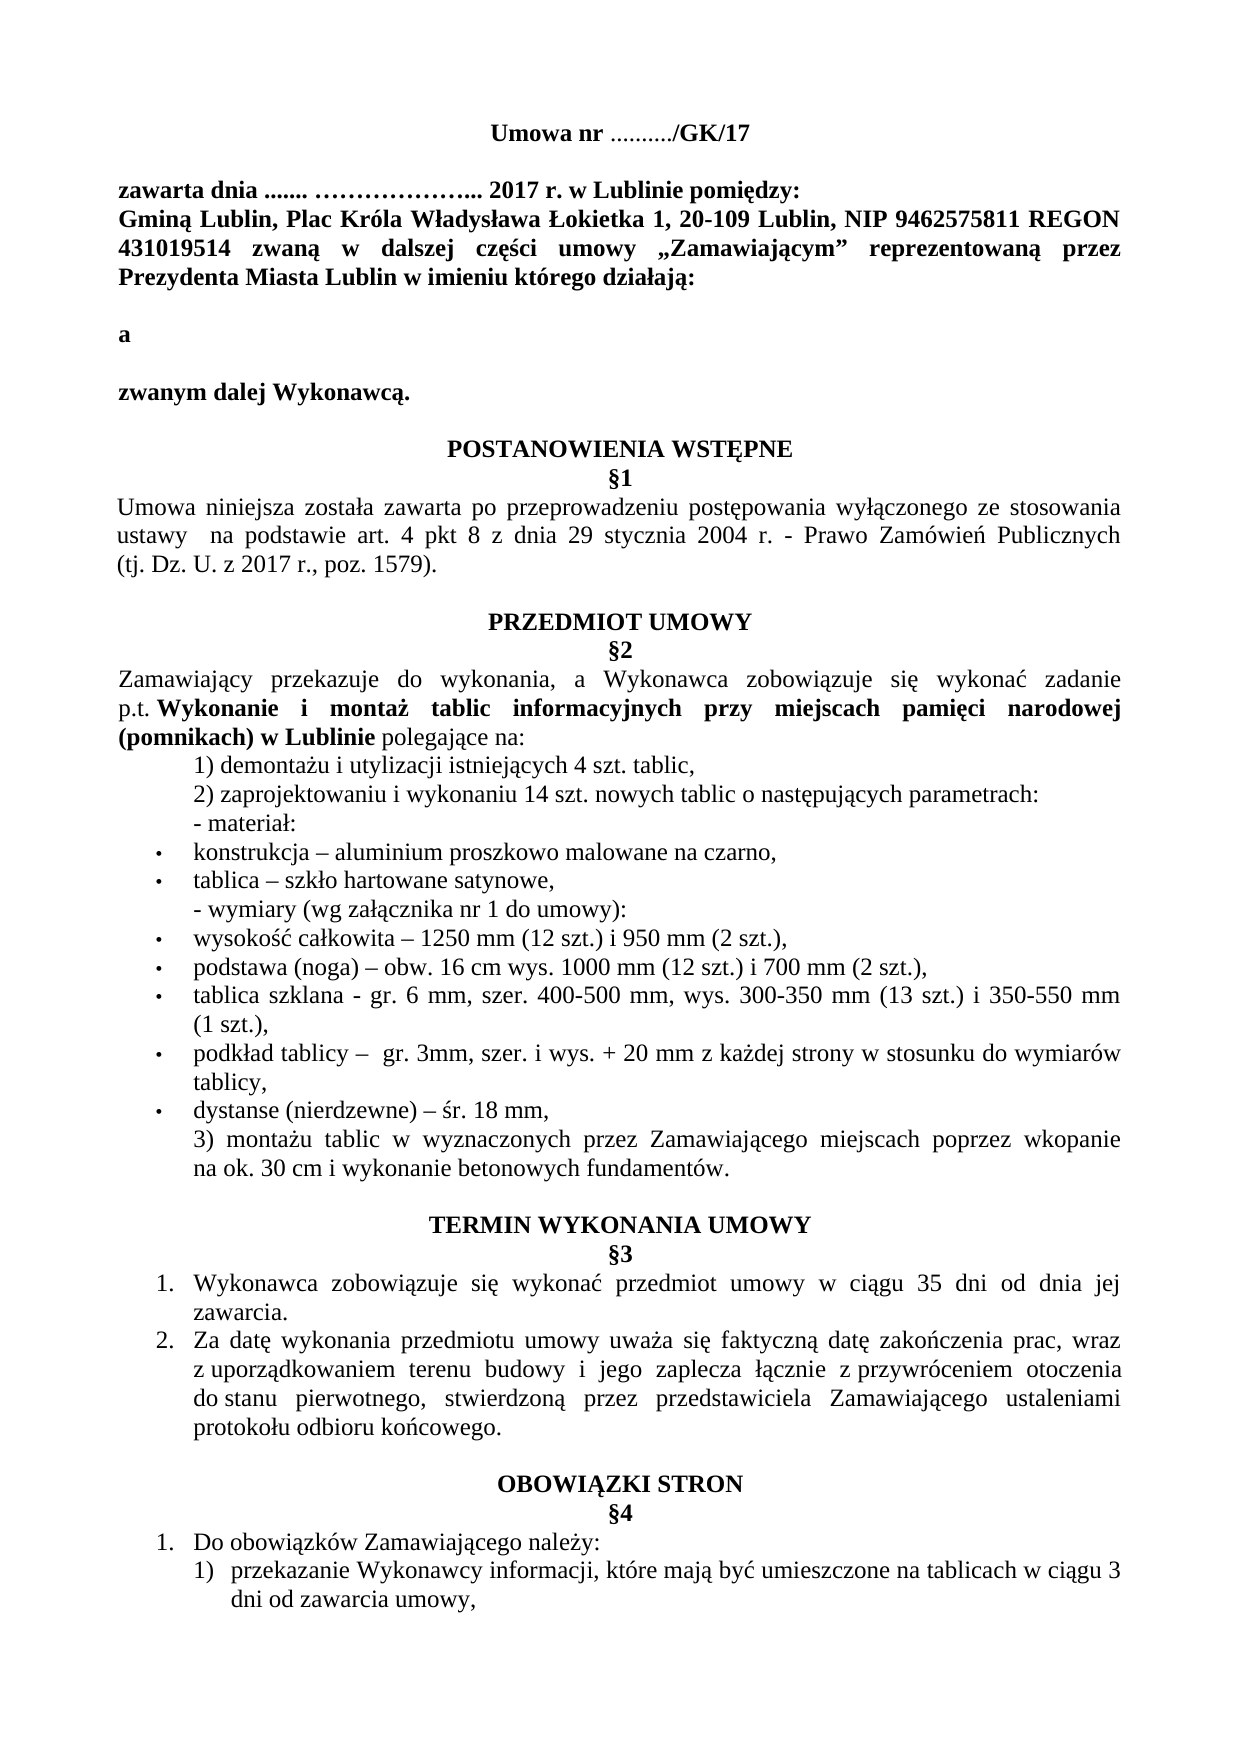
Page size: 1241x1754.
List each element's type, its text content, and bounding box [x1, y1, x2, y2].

list podkład tablicy – gr. 3mm, szer. i wys. + 20 mm z każdej strony w stosunku do wymiarów tablicy, [156, 1038, 1122, 1096]
list Do obowiązków Zamawiającego należy: [156, 1527, 1122, 1556]
text Zamawiający przekazuje do wykonania, a Wykonawca zobowiązuje się wykonać zadanie p.t. Wykonanie i montaż tablic informacyjnych przy miejscach pamięci narodowej (pomnikach) w Lublinie polegające na: [118, 664, 1122, 751]
list - materiał: [156, 808, 1122, 837]
list przekazanie Wykonawcy informacji, które mają być umieszczone na tablicach w ciągu 3 dni od zawarcia umowy, [193, 1556, 1122, 1613]
text Gminą Lublin, Plac Króla Władysława Łokietka 1, 20-109 Lublin, NIP 9462575811 REGON 431019514 zwaną w dalszej części umowy „Zamawiającym” reprezentowaną przez Prezydenta Miasta Lublin w imieniu którego działają: [118, 204, 1122, 291]
text Umowa nr ........../GK/17 [118, 118, 1122, 147]
text §3 [118, 1239, 1122, 1268]
text a [118, 319, 1122, 348]
list podstawa (noga) – obw. 16 cm wys. 1000 mm (12 szt.) i 700 mm (2 szt.), [156, 952, 1122, 981]
list konstrukcja – aluminium proszkowo malowane na czarno, [156, 837, 1122, 866]
list tablica szklana - gr. 6 mm, szer. 400-500 mm, wys. 300-350 mm (13 szt.) i 350-550 mm (1 szt.), [156, 981, 1122, 1038]
text Umowa niniejsza została zawarta po przeprowadzeniu postępowania wyłączonego ze stosowania ustawy na podstawie art. 4 pkt 8 z dnia 29 stycznia 2004 r. - Prawo Zamówień Publicznych (tj. Dz. U. z 2017 r., poz. 1579). [117, 492, 1122, 578]
text zawarta dnia ....... ………………... 2017 r. w Lublinie pomiędzy: [118, 176, 1122, 204]
text §2 [118, 636, 1122, 664]
text OBOWIĄZKI STRON [118, 1469, 1122, 1498]
text §1 [118, 463, 1122, 492]
list Za datę wykonania przedmiotu umowy uważa się faktyczną datę zakończenia prac, wraz z uporządkowaniem terenu budowy i jego zaplecza łącznie z przywróceniem otoczenia do stanu pierwotnego, stwierdzoną przez przedstawiciela Zamawiającego ustaleniami protokołu odbioru końcowego. [156, 1326, 1122, 1441]
list - wymiary (wg załącznika nr 1 do umowy): [156, 894, 1122, 923]
text PRZEDMIOT UMOWY [118, 607, 1122, 636]
list 1) demontażu i utylizacji istniejących 4 szt. tablic, [156, 751, 1122, 779]
text zwanym dalej Wykonawcą. [118, 377, 1122, 406]
list 2) zaprojektowaniu i wykonaniu 14 szt. nowych tablic o następujących parametrach: [156, 779, 1122, 808]
text §4 [118, 1498, 1122, 1527]
list tablica – szkło hartowane satynowe, [156, 866, 1122, 894]
list 3) montażu tablic w wyznaczonych przez Zamawiającego miejscach poprzez wkopanie na ok. 30 cm i wykonanie betonowych fundamentów. [156, 1124, 1122, 1182]
list dystanse (nierdzewne) – śr. 18 mm, [156, 1096, 1122, 1124]
text POSTANOWIENIA WSTĘPNE [118, 434, 1122, 463]
list Wykonawca zobowiązuje się wykonać przedmiot umowy w ciągu 35 dni od dnia jej zawarcia. [156, 1268, 1122, 1326]
list wysokość całkowita – 1250 mm (12 szt.) i 950 mm (2 szt.), [156, 923, 1122, 952]
text TERMIN WYKONANIA UMOWY [118, 1211, 1122, 1239]
